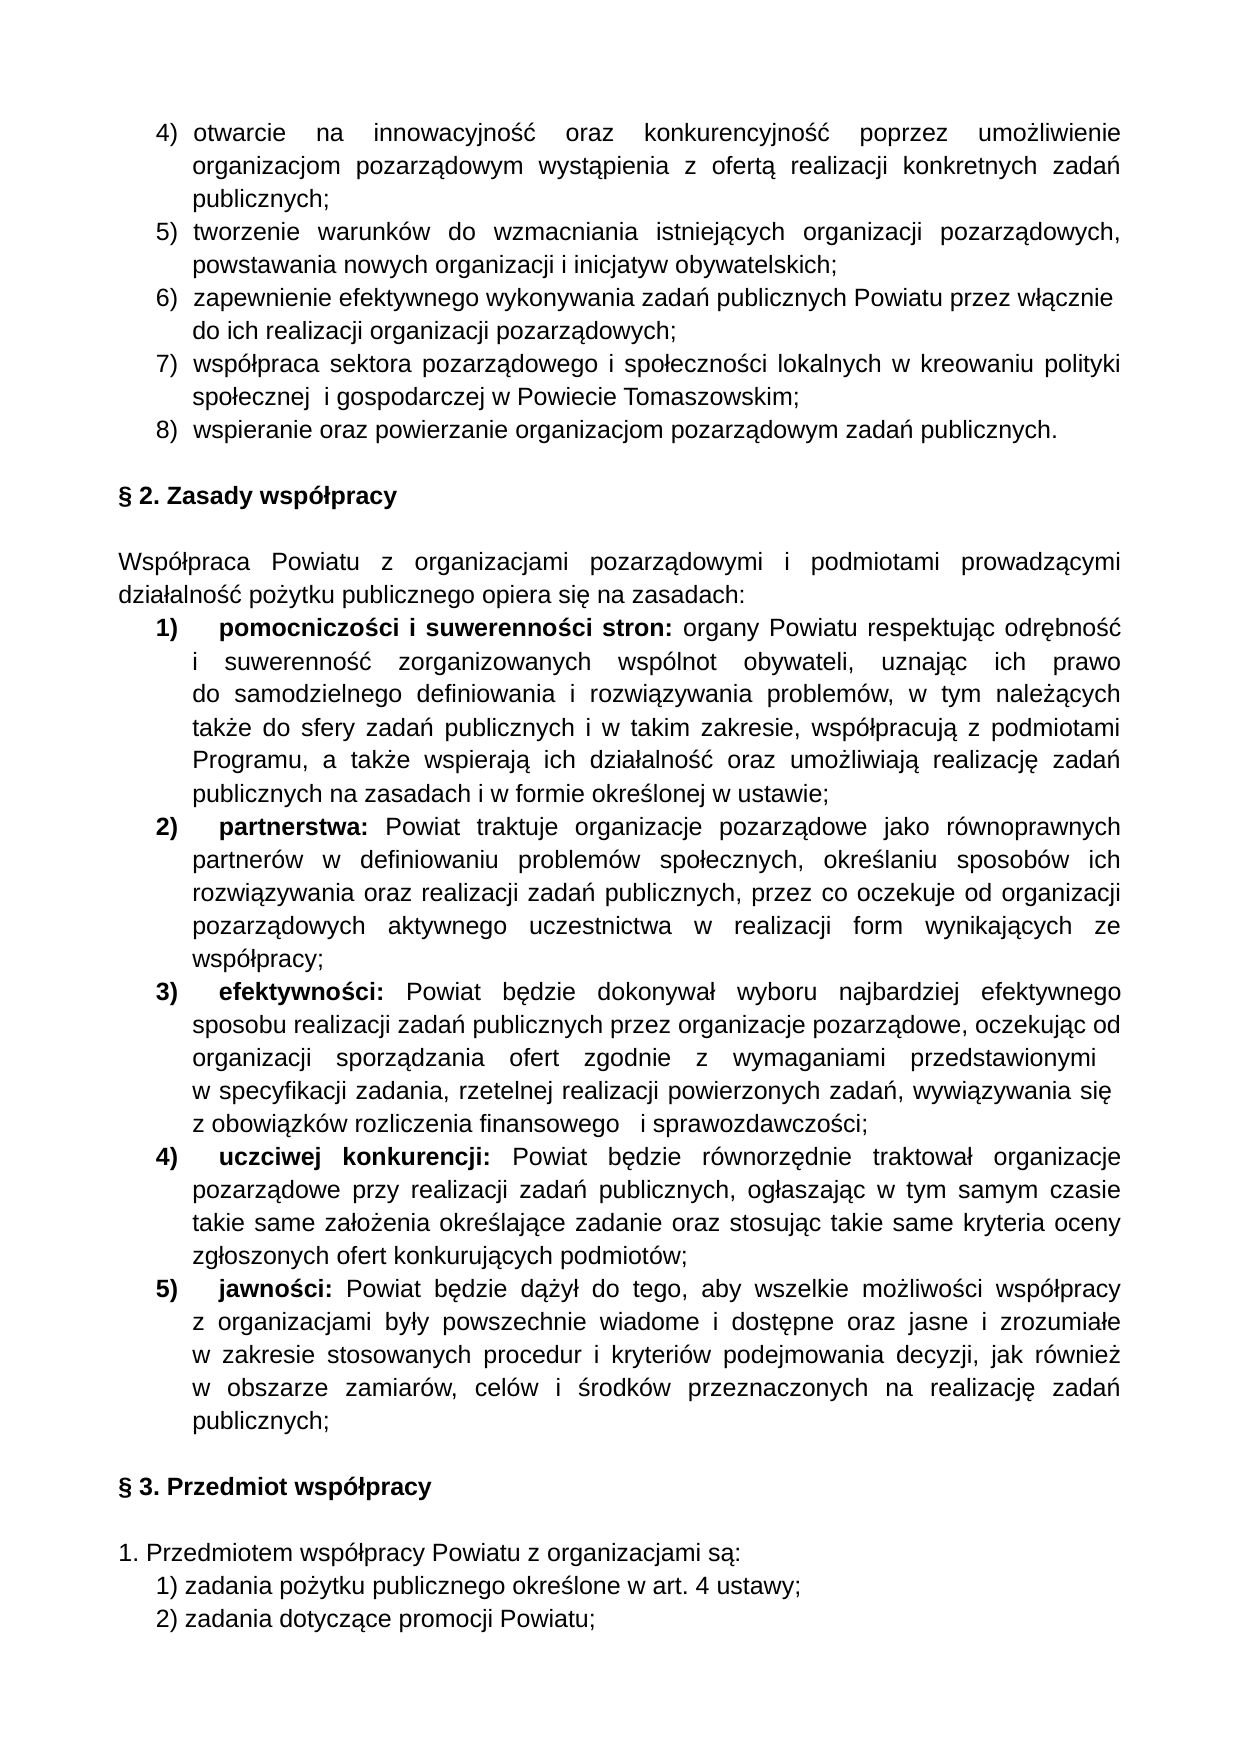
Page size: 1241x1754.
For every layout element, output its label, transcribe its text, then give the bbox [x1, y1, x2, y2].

list tworzenie warunków do wzmacniania istniejących organizacji pozarządowych, powstawania nowych organizacji i inicjatyw obywatelskich; [156, 217, 1122, 279]
list § 3. Przedmiot współpracy [118, 1439, 1122, 1501]
list jawności: Powiat będzie dążył do tego, aby wszelkie możliwości współpracy z organizacjami były powszechnie wiadome i dostępne oraz jasne i zrozumiałe w zakresie stosowanych procedur i kryteriów podejmowania decyzji, jak również w obszarze zamiarów, celów i środków przeznaczonych na realizację zadań publicznych; [156, 1274, 1122, 1435]
list efektywności: Powiat będzie dokonywał wyboru najbardziej efektywnego sposobu realizacji zadań publicznych przez organizacje pozarządowe, oczekując od organizacji sporządzania ofert zgodnie z wymaganiami przedstawionymi w specyfikacji zadania, rzetelnej realizacji powierzonych zadań, wywiązywania się z obowiązków rozliczenia finansowego i sprawozdawczości; [156, 977, 1122, 1137]
list otwarcie na innowacyjność oraz konkurencyjność poprzez umożliwienie organizacjom pozarządowym wystąpienia z ofertą realizacji konkretnych zadań publicznych; [156, 118, 1122, 213]
text Współpraca Powiatu z organizacjami pozarządowymi i podmiotami prowadzącymi działalność pożytku publicznego opiera się na zasadach: [118, 547, 1122, 609]
list § 2. Zasady współpracy [118, 481, 1122, 510]
list pomocniczości i suwerenności stron: organy Powiatu respektując odrębność i suwerenność zorganizowanych wspólnot obywateli, uznając ich prawo do samodzielnego definiowania i rozwiązywania problemów, w tym należących także do sfery zadań publicznych i w takim zakresie, współpracują z podmiotami Programu, a także wspierają ich działalność oraz umożliwiają realizację zadań publicznych na zasadach i w formie określonej w ustawie; [156, 613, 1122, 807]
list 2) zadania dotyczące promocji Powiatu; [156, 1604, 1122, 1633]
text 1. Przedmiotem współpracy Powiatu z organizacjami są: [118, 1538, 1122, 1567]
list partnerstwa: Powiat traktuje organizacje pozarządowe jako równoprawnych partnerów w definiowaniu problemów społecznych, określaniu sposobów ich rozwiązywania oraz realizacji zadań publicznych, przez co oczekuje od organizacji pozarządowych aktywnego uczestnictwa w realizacji form wynikających ze współpracy; [156, 812, 1122, 972]
list współpraca sektora pozarządowego i społeczności lokalnych w kreowaniu polityki społecznej i gospodarczej w Powiecie Tomaszowskim; [156, 349, 1122, 411]
list zapewnienie efektywnego wykonywania zadań publicznych Powiatu przez włącznie do ich realizacji organizacji pozarządowych; [156, 283, 1122, 345]
list uczciwej konkurencji: Powiat będzie równorzędnie traktował organizacje pozarządowe przy realizacji zadań publicznych, ogłaszając w tym samym czasie takie same założenia określające zadanie oraz stosując takie same kryteria oceny zgłoszonych ofert konkurujących podmiotów; [156, 1142, 1122, 1269]
list wspieranie oraz powierzanie organizacjom pozarządowym zadań publicznych. [156, 415, 1122, 444]
list 1) zadania pożytku publicznego określone w art. 4 ustawy; [156, 1571, 1122, 1600]
